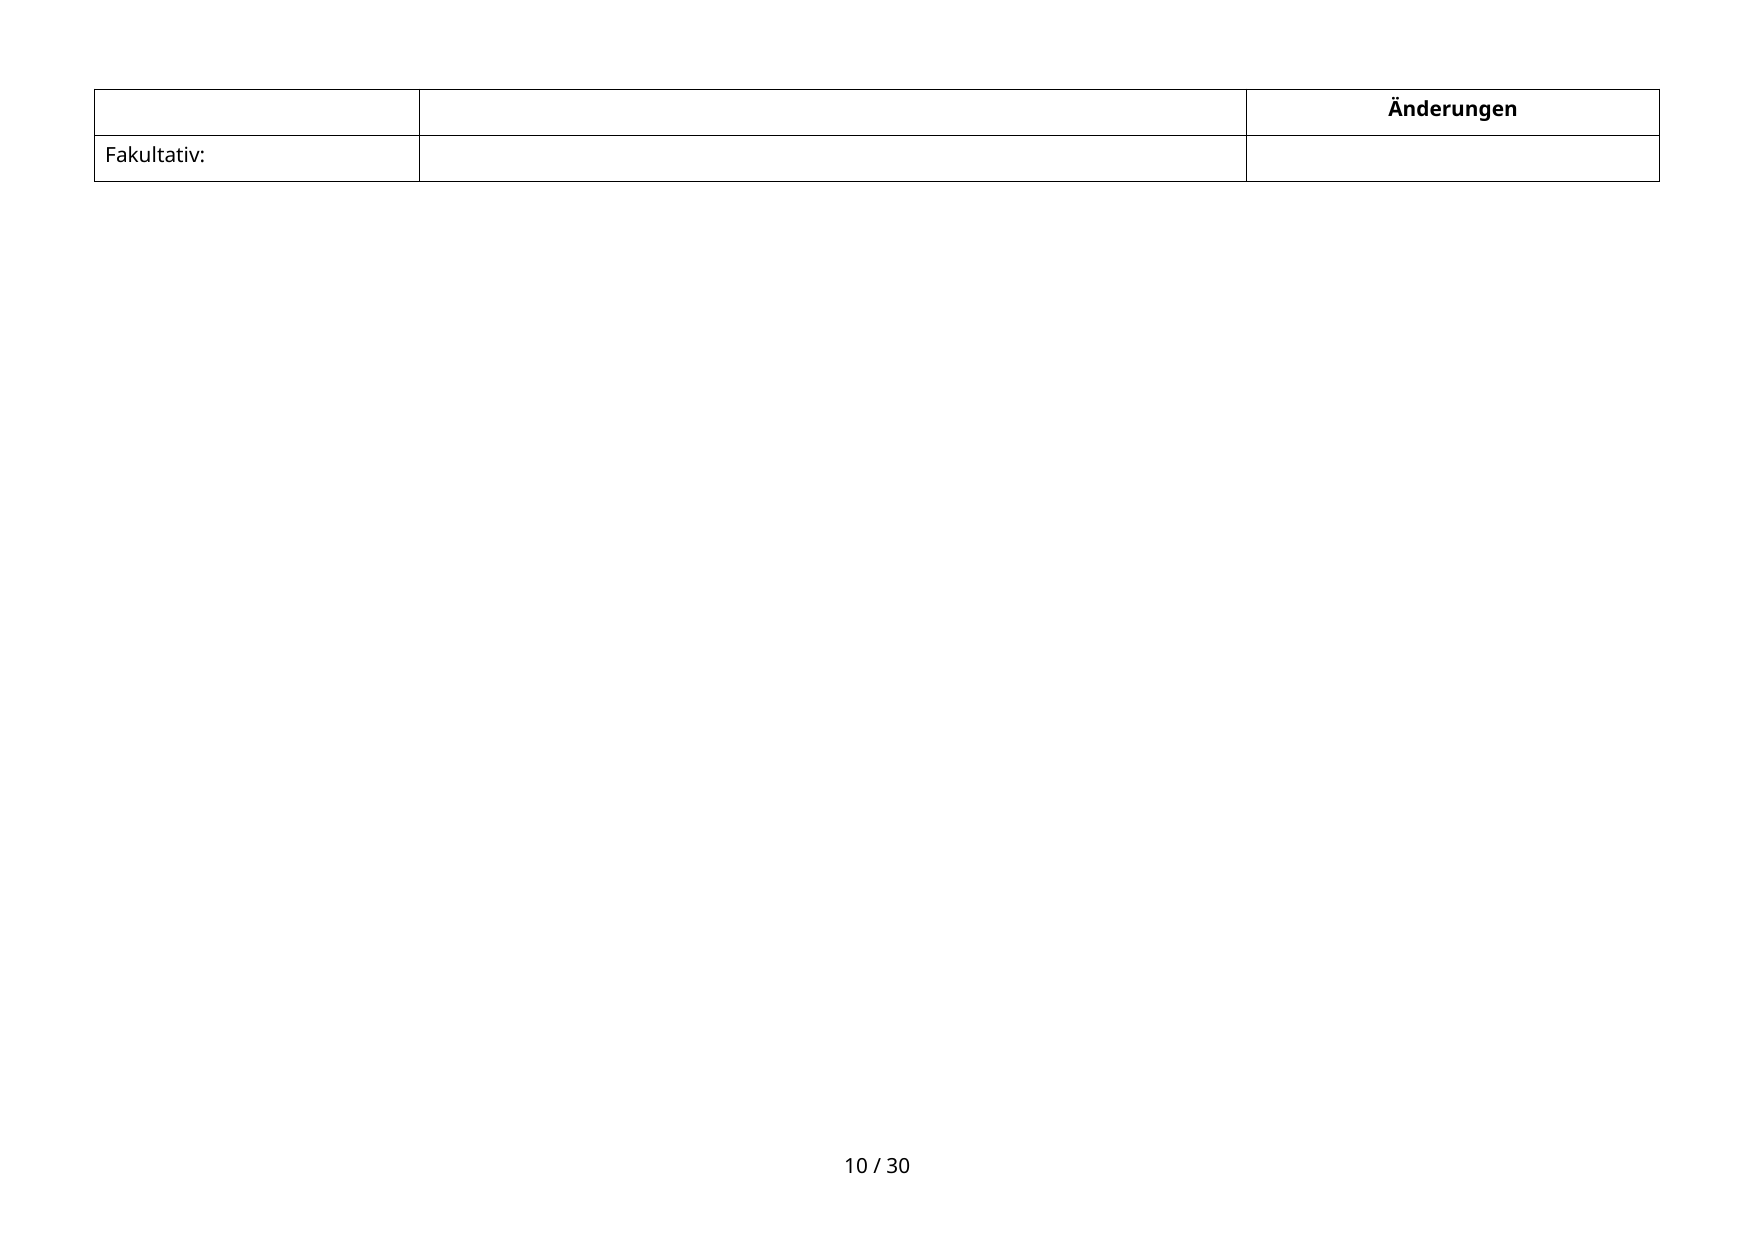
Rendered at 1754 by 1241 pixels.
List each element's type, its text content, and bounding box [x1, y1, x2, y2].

table_header [95, 90, 419, 134]
table_cell [1247, 136, 1659, 181]
table_header [420, 90, 1246, 134]
table_cell Fakultativ: [95, 136, 419, 181]
table_cell [420, 136, 1246, 181]
table_header Änderungen [1247, 90, 1659, 134]
